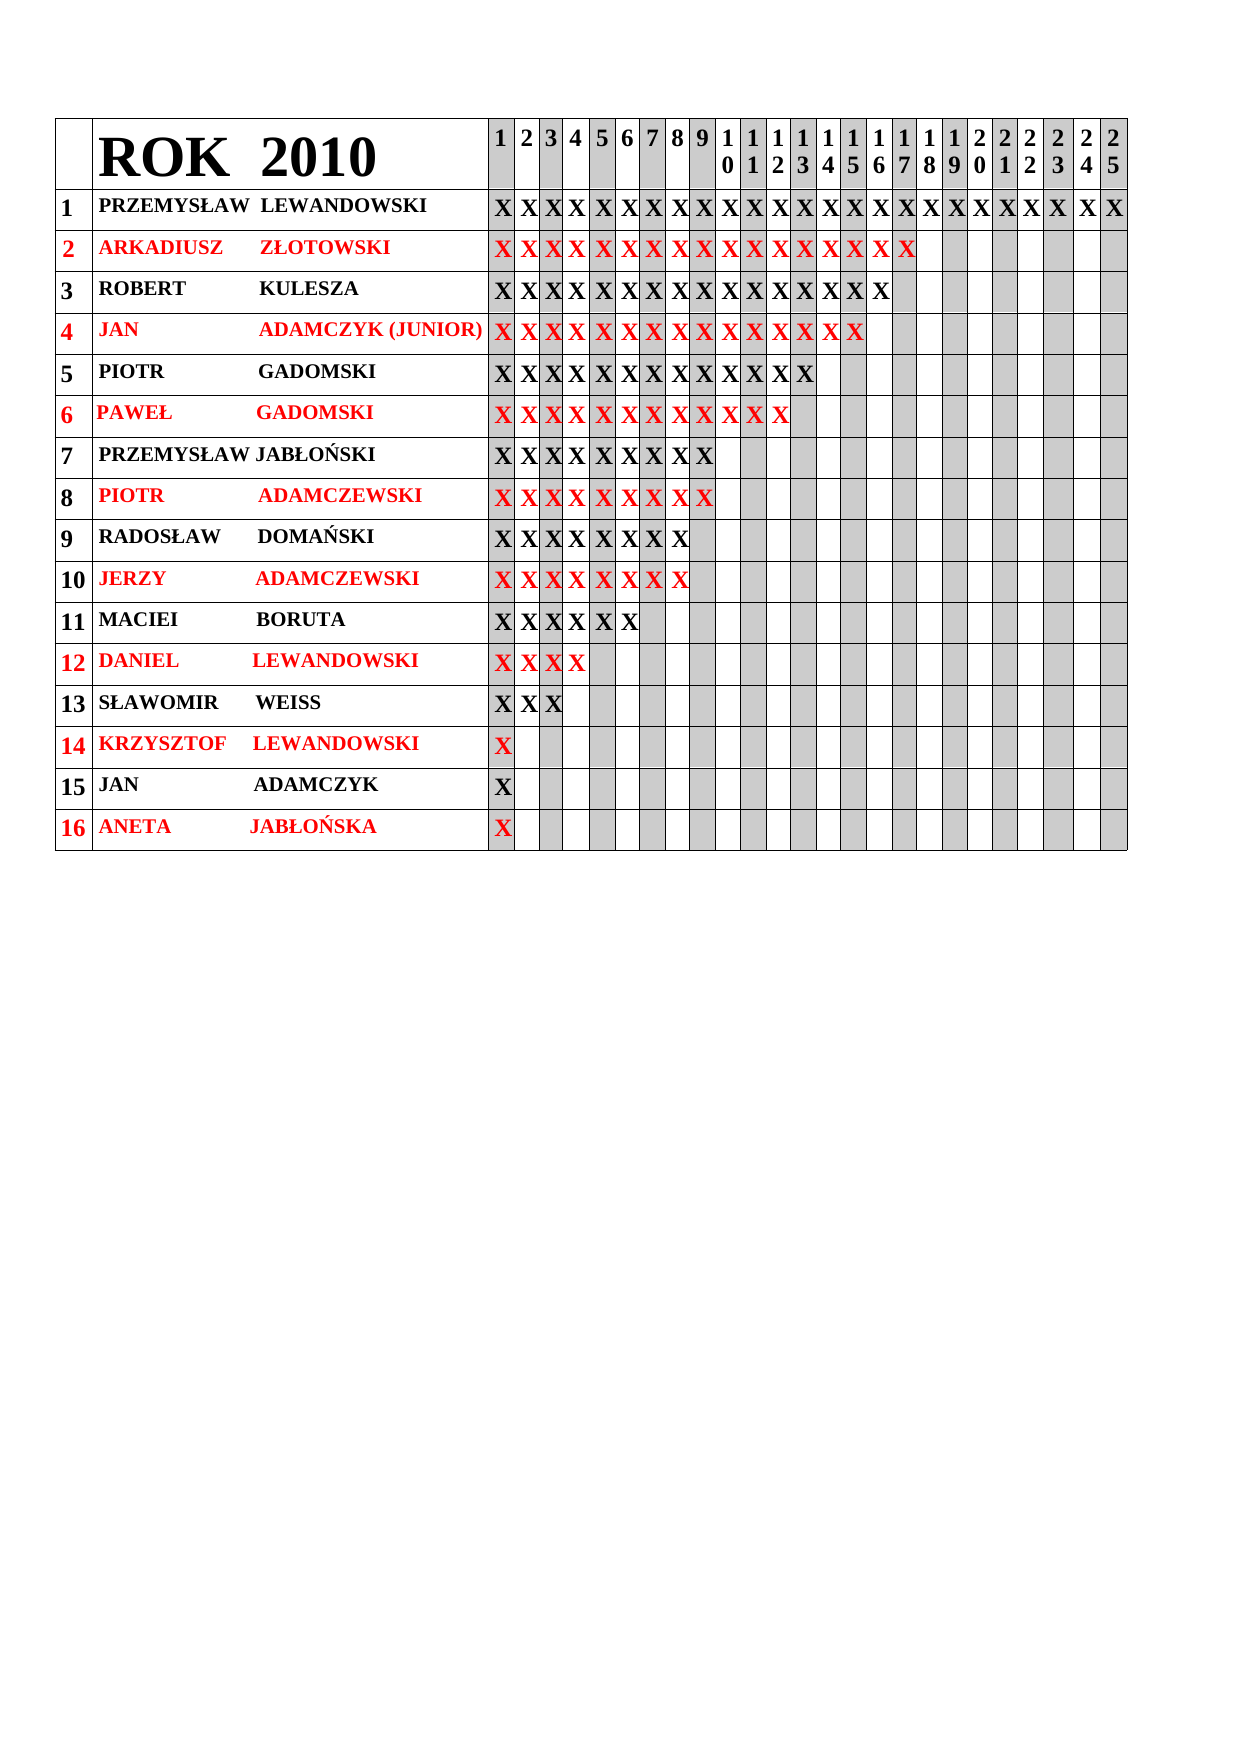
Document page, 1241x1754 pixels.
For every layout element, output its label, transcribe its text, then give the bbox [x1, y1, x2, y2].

table_cell [716, 644, 740, 685]
table_cell [943, 355, 967, 395]
table_cell [993, 603, 1017, 643]
table_cell [917, 231, 942, 271]
table_cell [767, 727, 790, 767]
table_cell [993, 769, 1017, 809]
table_cell [993, 686, 1017, 726]
table_cell X [616, 272, 639, 312]
table_cell [716, 438, 740, 478]
table_cell X [489, 479, 514, 519]
table_cell X [817, 272, 840, 312]
table_cell [563, 727, 589, 767]
table_cell X [489, 727, 514, 767]
table_cell [767, 810, 790, 850]
table_cell [640, 727, 665, 767]
table_header 2 [515, 119, 539, 188]
table_cell [690, 520, 715, 561]
table_cell [817, 438, 840, 478]
table_header 10 [716, 119, 740, 188]
table_cell [993, 231, 1017, 271]
table_cell [968, 727, 992, 767]
table_cell X [515, 355, 539, 395]
table_cell 5 [56, 355, 92, 395]
table_cell [867, 769, 892, 809]
table_cell [1018, 231, 1043, 271]
table_header 9 [690, 119, 715, 188]
table_cell X [515, 314, 539, 354]
table_cell [1074, 727, 1100, 767]
table_cell X [515, 603, 539, 643]
table_cell [767, 686, 790, 726]
table_cell X [666, 520, 689, 561]
table_cell X [640, 520, 665, 561]
table_cell [993, 396, 1017, 437]
table_cell [917, 272, 942, 312]
table_cell X [563, 355, 589, 395]
table_cell [1074, 314, 1100, 354]
table_cell X [616, 396, 639, 437]
table_cell [1074, 520, 1100, 561]
table_cell X [666, 479, 689, 519]
table_cell [1018, 355, 1043, 395]
table_cell X [563, 272, 589, 312]
table_cell [1018, 603, 1043, 643]
table_cell [767, 603, 790, 643]
table_cell X [616, 355, 639, 395]
table_cell X [767, 272, 790, 312]
table_cell [1101, 479, 1127, 519]
table_cell [716, 479, 740, 519]
table_cell 4 [56, 314, 92, 354]
table_cell [1074, 686, 1100, 726]
table_cell [690, 562, 715, 602]
table_header 7 [640, 119, 665, 188]
table_cell [893, 644, 916, 685]
table_cell X [841, 272, 866, 312]
table_cell [1018, 479, 1043, 519]
table_cell [841, 810, 866, 850]
table_cell X [640, 438, 665, 478]
table_cell [993, 272, 1017, 312]
table_cell [1044, 272, 1073, 312]
table_cell [1074, 562, 1100, 602]
table_cell [666, 686, 689, 726]
table_cell X [791, 314, 816, 354]
table_cell [590, 644, 615, 685]
table_cell ARKADIUSZ ZŁOTOWSKI [93, 231, 488, 271]
table_cell X [563, 603, 589, 643]
table_cell [741, 520, 766, 561]
table_cell [741, 479, 766, 519]
table_header 18 [917, 119, 942, 188]
table_cell [1044, 686, 1073, 726]
table_cell [741, 769, 766, 809]
table_cell [943, 520, 967, 561]
table_cell 7 [56, 438, 92, 478]
table_cell X [893, 190, 916, 230]
table_cell [968, 810, 992, 850]
table_cell X [690, 479, 715, 519]
table_cell [1018, 686, 1043, 726]
table_header 21 [993, 119, 1017, 188]
table_header 14 [817, 119, 840, 188]
table_cell X [489, 520, 514, 561]
table_cell [968, 231, 992, 271]
table_cell [1044, 727, 1073, 767]
table_cell [1018, 396, 1043, 437]
table_cell [1018, 562, 1043, 602]
table_cell [917, 396, 942, 437]
table_cell X [993, 190, 1017, 230]
table_cell [917, 438, 942, 478]
table_cell [943, 810, 967, 850]
table_cell [666, 603, 689, 643]
table_cell [590, 727, 615, 767]
table_cell [893, 314, 916, 354]
table_cell [1101, 644, 1127, 685]
table_cell X [791, 355, 816, 395]
table_cell [1018, 438, 1043, 478]
table_cell 1 [56, 190, 92, 230]
table_cell [563, 686, 589, 726]
table_cell [943, 644, 967, 685]
table_cell X [867, 231, 892, 271]
table_cell [1074, 603, 1100, 643]
table_cell X [540, 562, 562, 602]
table_cell [917, 562, 942, 602]
table_cell X [791, 190, 816, 230]
table_cell [666, 727, 689, 767]
table_cell [893, 520, 916, 561]
table_cell X [540, 438, 562, 478]
table_cell X [616, 479, 639, 519]
table_cell X [817, 231, 840, 271]
table_cell [893, 396, 916, 437]
table_cell X [640, 562, 665, 602]
table_header [56, 119, 92, 188]
table_cell JAN ADAMCZYK (JUNIOR) [93, 314, 488, 354]
table_cell X [716, 314, 740, 354]
table_cell [716, 727, 740, 767]
table_cell [968, 644, 992, 685]
table_header 23 [1044, 119, 1073, 188]
table_cell 15 [56, 769, 92, 809]
table_cell JAN ADAMCZYK [93, 769, 488, 809]
table_cell [716, 686, 740, 726]
table_cell [893, 438, 916, 478]
table_cell [1018, 314, 1043, 354]
table_cell [817, 727, 840, 767]
table_cell X [741, 314, 766, 354]
table_cell 3 [56, 272, 92, 312]
table_cell X [590, 190, 615, 230]
table_cell X [616, 438, 639, 478]
table_cell X [489, 644, 514, 685]
table_cell [741, 810, 766, 850]
table_cell [741, 686, 766, 726]
table_cell [1101, 520, 1127, 561]
table_cell [841, 603, 866, 643]
table_cell [1101, 396, 1127, 437]
table_cell [943, 438, 967, 478]
table_cell X [540, 479, 562, 519]
table_cell X [666, 562, 689, 602]
table_cell X [563, 520, 589, 561]
table_cell [817, 355, 840, 395]
table_cell PAWEŁ GADOMSKI [93, 396, 488, 437]
table_cell [690, 686, 715, 726]
table_cell X [640, 272, 665, 312]
table_cell X [540, 190, 562, 230]
table_cell X [515, 479, 539, 519]
table_cell X [741, 355, 766, 395]
table_cell [893, 479, 916, 519]
table_cell [893, 727, 916, 767]
table_cell [640, 603, 665, 643]
table_cell [1101, 810, 1127, 850]
table_cell [1101, 231, 1127, 271]
table_cell [767, 562, 790, 602]
table_cell [1101, 603, 1127, 643]
table_cell X [841, 314, 866, 354]
table_cell X [666, 190, 689, 230]
table_cell X [640, 396, 665, 437]
table_cell [1044, 479, 1073, 519]
table_cell [791, 562, 816, 602]
table_cell [993, 810, 1017, 850]
table_cell [1074, 272, 1100, 312]
table_cell PRZEMYSŁAW LEWANDOWSKI [93, 190, 488, 230]
table_cell [640, 769, 665, 809]
table_cell [1101, 686, 1127, 726]
table_cell X [817, 314, 840, 354]
table_cell [1101, 438, 1127, 478]
table_cell X [590, 272, 615, 312]
table_cell [943, 231, 967, 271]
table_cell [716, 562, 740, 602]
table_cell [968, 396, 992, 437]
table_cell 13 [56, 686, 92, 726]
table_cell X [867, 272, 892, 312]
table_cell [893, 272, 916, 312]
table_cell [791, 438, 816, 478]
table_header 4 [563, 119, 589, 188]
table_cell [917, 479, 942, 519]
table_header 19 [943, 119, 967, 188]
table_cell [716, 520, 740, 561]
table_cell X [515, 190, 539, 230]
table_cell X [690, 314, 715, 354]
table_cell [867, 686, 892, 726]
table_header 17 [893, 119, 916, 188]
table_cell [1101, 562, 1127, 602]
table_cell X [540, 603, 562, 643]
table_cell [817, 520, 840, 561]
table_cell [867, 479, 892, 519]
table_cell 8 [56, 479, 92, 519]
table_cell X [1101, 190, 1127, 230]
table_cell ANETA JABŁOŃSKA [93, 810, 488, 850]
table_cell 6 [56, 396, 92, 437]
table_cell [640, 644, 665, 685]
table_cell [515, 727, 539, 767]
table_cell [893, 355, 916, 395]
table_cell [993, 727, 1017, 767]
table_cell [616, 644, 639, 685]
table_cell [741, 644, 766, 685]
table_cell X [515, 396, 539, 437]
table_cell X [690, 355, 715, 395]
table_cell X [540, 272, 562, 312]
table_cell [968, 272, 992, 312]
table_header 22 [1018, 119, 1043, 188]
table_cell X [640, 314, 665, 354]
table_cell 10 [56, 562, 92, 602]
table_cell [616, 769, 639, 809]
table_cell 9 [56, 520, 92, 561]
table_cell [1074, 644, 1100, 685]
table_cell X [1018, 190, 1043, 230]
table_cell X [540, 355, 562, 395]
table_cell [1044, 520, 1073, 561]
table_cell X [515, 272, 539, 312]
table_cell [1101, 272, 1127, 312]
table_cell X [690, 396, 715, 437]
table_header 20 [968, 119, 992, 188]
table_cell [968, 479, 992, 519]
table_cell X [666, 314, 689, 354]
table_cell X [716, 272, 740, 312]
table_cell DANIEL LEWANDOWSKI [93, 644, 488, 685]
table_cell [1044, 438, 1073, 478]
table_cell X [767, 355, 790, 395]
table_header 24 [1074, 119, 1100, 188]
table_cell [791, 396, 816, 437]
table_cell [590, 686, 615, 726]
table_cell [1018, 272, 1043, 312]
table_cell [1018, 644, 1043, 685]
table_cell X [666, 231, 689, 271]
table_cell X [540, 686, 562, 726]
table_cell X [489, 769, 514, 809]
table_cell X [666, 438, 689, 478]
table_cell X [841, 190, 866, 230]
table_cell [767, 769, 790, 809]
table_cell [1044, 562, 1073, 602]
table_cell X [867, 190, 892, 230]
table_cell [841, 686, 866, 726]
table_cell [917, 520, 942, 561]
table_cell X [515, 438, 539, 478]
table_cell X [489, 396, 514, 437]
table_cell [1044, 355, 1073, 395]
table_cell [1074, 438, 1100, 478]
table_cell [540, 727, 562, 767]
table_cell X [540, 644, 562, 685]
table_cell MACIEI BORUTA [93, 603, 488, 643]
table_cell [841, 355, 866, 395]
table_header 3 [540, 119, 562, 188]
table_cell [666, 644, 689, 685]
table_cell [867, 562, 892, 602]
table_cell X [791, 231, 816, 271]
table_cell X [515, 644, 539, 685]
table_cell X [767, 396, 790, 437]
table_cell X [616, 562, 639, 602]
table_cell [993, 520, 1017, 561]
table_cell [841, 562, 866, 602]
table_cell X [590, 479, 615, 519]
table_cell [993, 562, 1017, 602]
table_cell PIOTR GADOMSKI [93, 355, 488, 395]
table_cell X [489, 272, 514, 312]
table_cell [1044, 314, 1073, 354]
table_cell [640, 686, 665, 726]
table_cell X [563, 562, 589, 602]
table_header 16 [867, 119, 892, 188]
table_cell X [741, 272, 766, 312]
table_cell X [515, 686, 539, 726]
table_cell X [690, 272, 715, 312]
table_cell X [716, 231, 740, 271]
table_cell X [841, 231, 866, 271]
table_cell [867, 727, 892, 767]
table_cell [968, 686, 992, 726]
table_cell [917, 686, 942, 726]
table_cell [893, 769, 916, 809]
table_cell X [489, 231, 514, 271]
table_cell [817, 644, 840, 685]
table_cell X [917, 190, 942, 230]
table_cell [666, 769, 689, 809]
table_cell X [666, 396, 689, 437]
table_cell [1044, 231, 1073, 271]
table_cell [841, 727, 866, 767]
table_cell [867, 396, 892, 437]
table_cell 12 [56, 644, 92, 685]
table_cell [791, 769, 816, 809]
table_cell [917, 644, 942, 685]
table_cell [1018, 727, 1043, 767]
table_cell X [489, 603, 514, 643]
table_cell [943, 314, 967, 354]
table_cell [767, 438, 790, 478]
table_cell [817, 396, 840, 437]
table_cell RADOSŁAW DOMAŃSKI [93, 520, 488, 561]
table_cell X [716, 355, 740, 395]
table_cell X [563, 314, 589, 354]
table_cell X [690, 190, 715, 230]
table_cell X [540, 314, 562, 354]
table_cell X [563, 438, 589, 478]
table_cell [943, 686, 967, 726]
table_cell X [943, 190, 967, 230]
table_header 5 [590, 119, 615, 188]
table_cell X [563, 231, 589, 271]
table_cell [1044, 644, 1073, 685]
table_cell X [489, 314, 514, 354]
table_cell 16 [56, 810, 92, 850]
table_cell X [968, 190, 992, 230]
table_cell [1044, 769, 1073, 809]
table_cell X [590, 231, 615, 271]
table_cell [1018, 810, 1043, 850]
table_cell [1101, 727, 1127, 767]
table_cell X [741, 396, 766, 437]
table_cell [943, 562, 967, 602]
table_cell [817, 603, 840, 643]
table_cell X [666, 355, 689, 395]
table_cell X [1044, 190, 1073, 230]
table_cell [590, 769, 615, 809]
table_cell [741, 727, 766, 767]
table_cell [1074, 231, 1100, 271]
table_cell [943, 769, 967, 809]
table_cell [841, 396, 866, 437]
table_cell [867, 355, 892, 395]
table_cell [515, 810, 539, 850]
table_cell [917, 727, 942, 767]
table_cell [817, 562, 840, 602]
table_cell [867, 810, 892, 850]
table_cell X [489, 190, 514, 230]
table_cell [767, 479, 790, 519]
table_cell X [640, 190, 665, 230]
table_cell X [616, 520, 639, 561]
table_cell X [489, 562, 514, 602]
table_cell X [741, 190, 766, 230]
table_cell [841, 438, 866, 478]
table_cell [1044, 810, 1073, 850]
table_cell X [563, 479, 589, 519]
table_cell [767, 644, 790, 685]
table_cell X [489, 438, 514, 478]
table_cell [666, 810, 689, 850]
table_cell [817, 686, 840, 726]
table_cell [993, 479, 1017, 519]
table_cell X [893, 231, 916, 271]
table_cell 11 [56, 603, 92, 643]
table_cell KRZYSZTOF LEWANDOWSKI [93, 727, 488, 767]
table_cell [817, 769, 840, 809]
table_cell SŁAWOMIR WEISS [93, 686, 488, 726]
table_cell [1101, 355, 1127, 395]
table_cell [867, 644, 892, 685]
table_cell X [590, 562, 615, 602]
table_cell [993, 438, 1017, 478]
table_cell [993, 644, 1017, 685]
table_cell X [1074, 190, 1100, 230]
table_cell [791, 479, 816, 519]
table_cell [943, 603, 967, 643]
table_cell X [767, 190, 790, 230]
table_cell X [716, 190, 740, 230]
table_cell [917, 603, 942, 643]
table_cell [716, 603, 740, 643]
table_cell X [690, 231, 715, 271]
table_cell [917, 810, 942, 850]
table_cell X [563, 396, 589, 437]
table_header ROK 2010 [93, 119, 488, 188]
table_cell X [590, 396, 615, 437]
table_header 11 [741, 119, 766, 188]
table_cell [867, 438, 892, 478]
table_cell [817, 810, 840, 850]
table_cell [968, 314, 992, 354]
table_cell [741, 562, 766, 602]
table_cell [841, 644, 866, 685]
table_cell [968, 769, 992, 809]
table_cell X [616, 603, 639, 643]
table_cell [791, 810, 816, 850]
table_cell [893, 603, 916, 643]
table_cell X [640, 355, 665, 395]
table_cell [1101, 769, 1127, 809]
table_cell [716, 769, 740, 809]
table_cell X [540, 231, 562, 271]
table_cell [1074, 769, 1100, 809]
table_cell [791, 603, 816, 643]
table_cell [1074, 355, 1100, 395]
table_cell [540, 769, 562, 809]
table_cell [968, 438, 992, 478]
table_cell [690, 727, 715, 767]
table_cell [640, 810, 665, 850]
table_cell [968, 603, 992, 643]
table_cell [690, 644, 715, 685]
table_cell [867, 603, 892, 643]
table_cell X [666, 272, 689, 312]
table_cell X [540, 396, 562, 437]
table_cell [917, 355, 942, 395]
table_cell X [767, 314, 790, 354]
table_cell [893, 686, 916, 726]
table_header 15 [841, 119, 866, 188]
table_cell [917, 769, 942, 809]
table_cell X [791, 272, 816, 312]
table_cell [690, 603, 715, 643]
table_cell [968, 355, 992, 395]
table_cell [841, 479, 866, 519]
table_cell [917, 314, 942, 354]
table_cell X [716, 396, 740, 437]
table_cell [943, 727, 967, 767]
table_cell [791, 686, 816, 726]
table_cell [943, 396, 967, 437]
table_cell X [767, 231, 790, 271]
table_cell X [515, 231, 539, 271]
table_header 25 [1101, 119, 1127, 188]
table_cell X [590, 314, 615, 354]
table_cell X [540, 520, 562, 561]
table_cell X [817, 190, 840, 230]
table_cell JERZY ADAMCZEWSKI [93, 562, 488, 602]
table_cell X [690, 438, 715, 478]
table_cell [1074, 810, 1100, 850]
table_cell 14 [56, 727, 92, 767]
table_cell PIOTR ADAMCZEWSKI [93, 479, 488, 519]
table_cell [791, 520, 816, 561]
table_cell X [741, 231, 766, 271]
table_cell [690, 810, 715, 850]
table_cell [1018, 520, 1043, 561]
table_cell [867, 520, 892, 561]
table_cell X [616, 231, 639, 271]
table_cell [893, 810, 916, 850]
table_cell X [489, 355, 514, 395]
table_cell X [489, 686, 514, 726]
table_cell [563, 810, 589, 850]
table_cell X [563, 190, 589, 230]
table_cell [540, 810, 562, 850]
table_cell [841, 520, 866, 561]
table_cell [1018, 769, 1043, 809]
table_cell X [640, 479, 665, 519]
table_cell [791, 644, 816, 685]
table_cell [893, 562, 916, 602]
table_cell PRZEMYSŁAW JABŁOŃSKI [93, 438, 488, 478]
table_cell X [489, 810, 514, 850]
table_header 8 [666, 119, 689, 188]
table_cell [515, 769, 539, 809]
table_cell [741, 438, 766, 478]
table_cell [590, 810, 615, 850]
table_cell X [590, 520, 615, 561]
table_cell [690, 769, 715, 809]
table_cell [1044, 396, 1073, 437]
table_cell [943, 479, 967, 519]
table_cell [867, 314, 892, 354]
table_header 6 [616, 119, 639, 188]
table_cell [616, 686, 639, 726]
table_cell 2 [56, 231, 92, 271]
table_cell [616, 727, 639, 767]
table_cell [767, 520, 790, 561]
table_cell [1101, 314, 1127, 354]
table_header 1 [489, 119, 514, 188]
table_cell X [515, 520, 539, 561]
table_cell X [590, 603, 615, 643]
table_cell X [616, 190, 639, 230]
table_cell X [616, 314, 639, 354]
table_cell [741, 603, 766, 643]
table_cell X [590, 355, 615, 395]
table_cell [791, 727, 816, 767]
table_cell [616, 810, 639, 850]
table_header 12 [767, 119, 790, 188]
table_cell [993, 355, 1017, 395]
table_cell [993, 314, 1017, 354]
table_cell X [563, 644, 589, 685]
table_cell [841, 769, 866, 809]
table_cell [1074, 396, 1100, 437]
table_cell X [590, 438, 615, 478]
table_cell [968, 562, 992, 602]
table_cell [716, 810, 740, 850]
table_cell [1074, 479, 1100, 519]
table_cell [943, 272, 967, 312]
table_cell X [640, 231, 665, 271]
table_cell [563, 769, 589, 809]
table_cell [817, 479, 840, 519]
table_cell X [515, 562, 539, 602]
table_cell ROBERT KULESZA [93, 272, 488, 312]
table_cell [1044, 603, 1073, 643]
table_header 13 [791, 119, 816, 188]
table_cell [968, 520, 992, 561]
